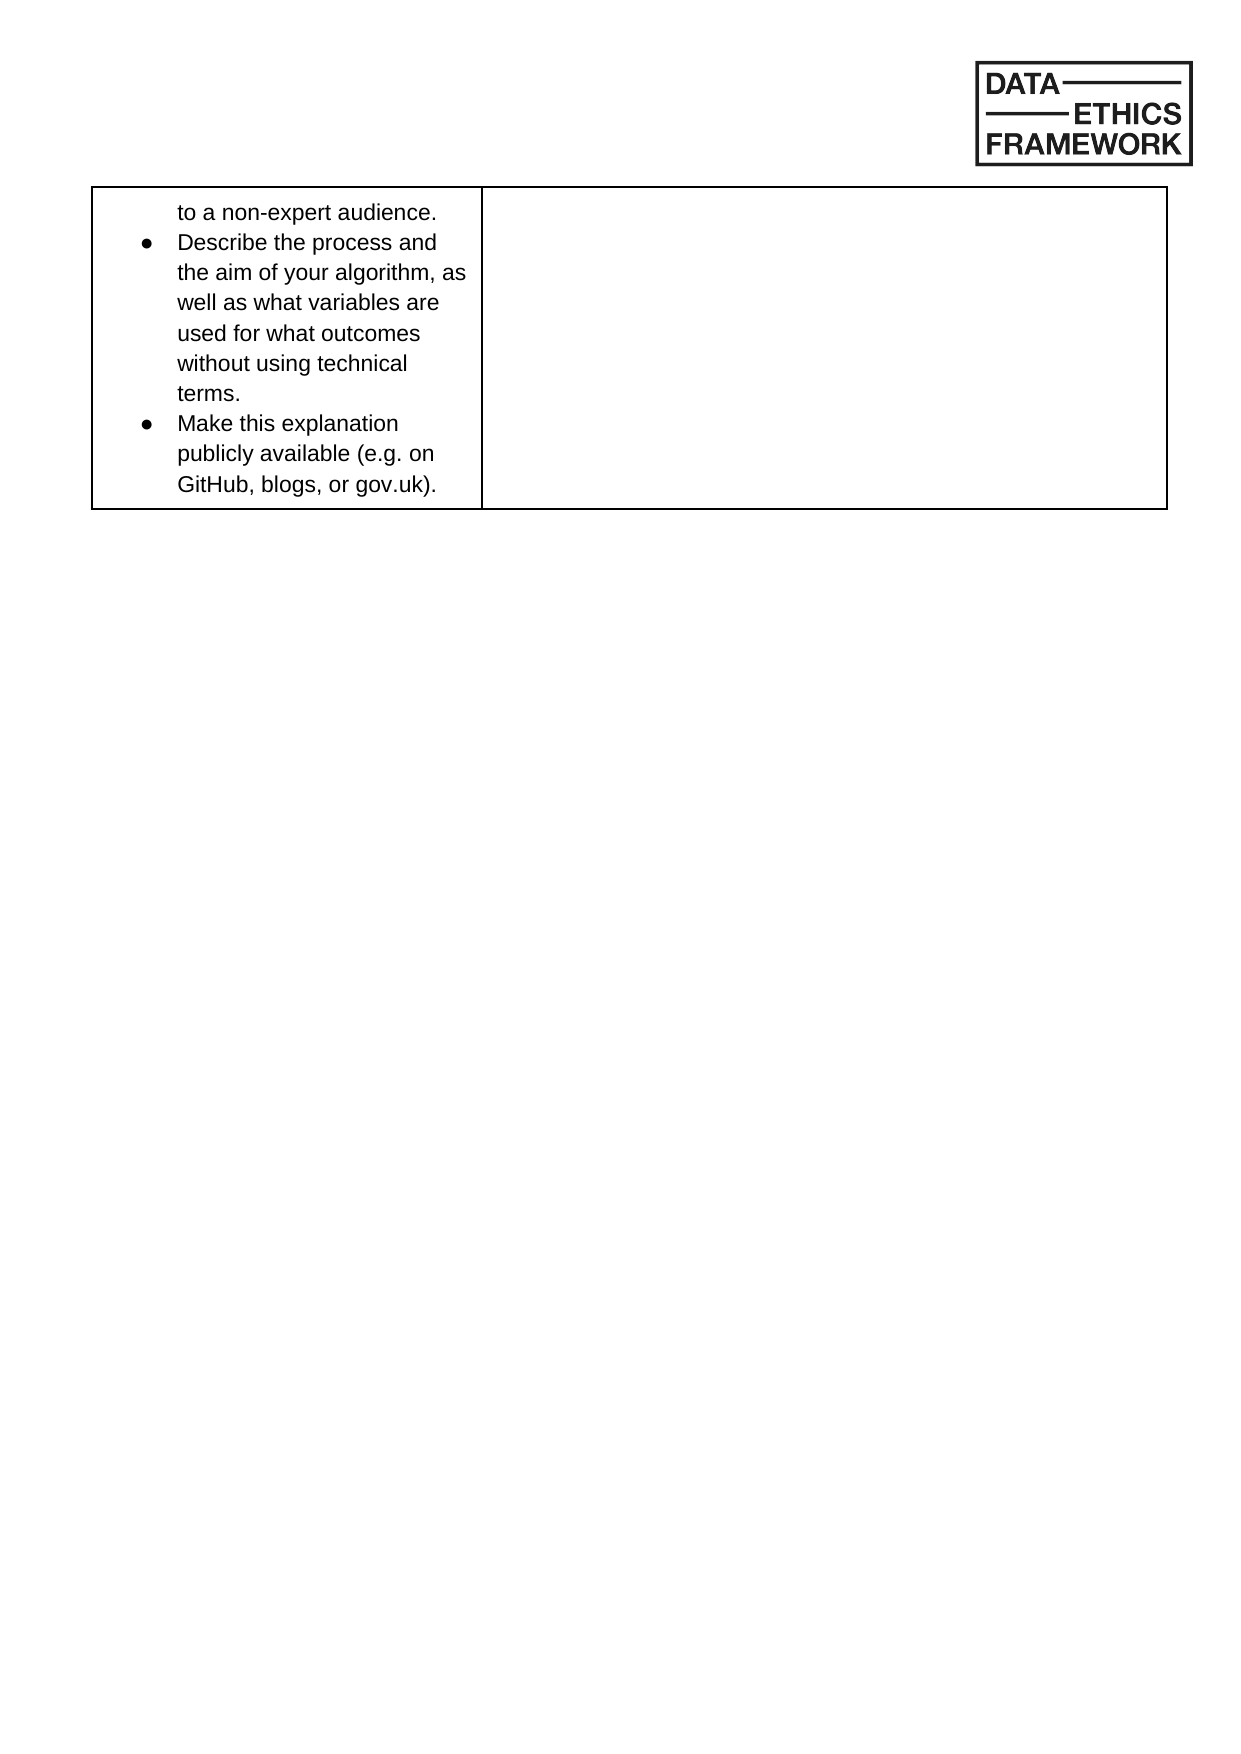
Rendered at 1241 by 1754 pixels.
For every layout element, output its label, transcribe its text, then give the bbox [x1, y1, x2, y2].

table_cell 4.9 Explainability (transparency) Explainability is the extent to which the workings in a machine learning algorithm can be explained in human terms. It means expanding on the transparency of what variables are used to provide information on how the algorithm came to give an output, and how changing the inputs can change the output. Explain what your project does and how it was designed in plain language to a non-expert audience. Describe the process and the aim of your algorithm, as well as what variables are used for what outcomes without using technical terms. Make this explanation publicly available (e.g. on GitHub, blogs, or gov.uk). [93, 188, 481, 507]
picture [955, 41, 1213, 187]
table_cell [483, 188, 1166, 507]
